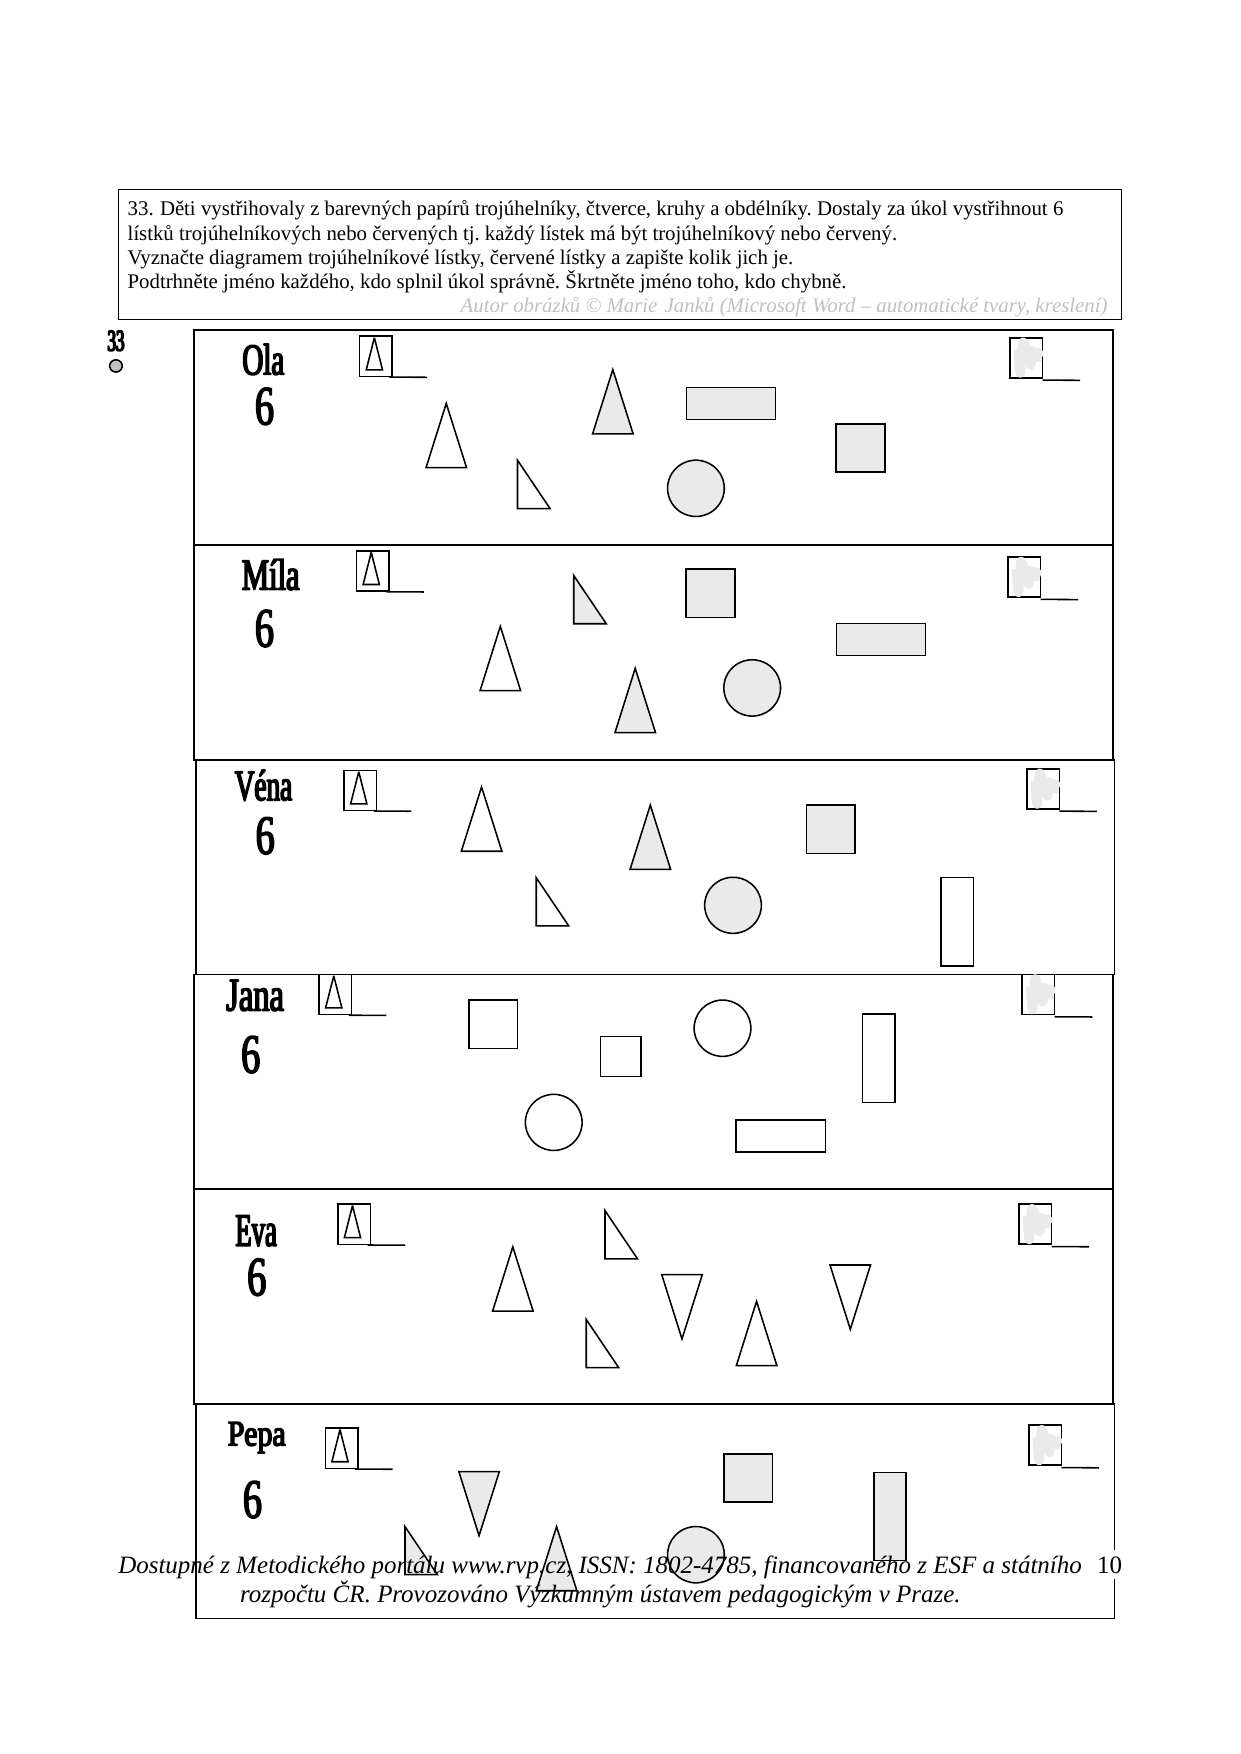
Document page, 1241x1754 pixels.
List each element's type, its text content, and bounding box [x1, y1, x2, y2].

text 33. Děti vystřihovaly z barevných papírů trojúhelníky, čtverce, kruhy a obdélníky. Dostaly za úkol vystřihnout 6 lístků trojúhelníkových nebo červených tj. každý lístek má být trojúhelníkový nebo červený. [119, 190, 1121, 242]
text Autor obrázků © Marie Janků (Microsoft Word – automatické tvary, kreslení) [119, 290, 1121, 319]
text Vyznačte diagramem trojúhelníkové lístky, červené lístky a zapište kolik jich je. [119, 242, 1121, 266]
text Podtrhněte jméno každého, kdo splnil úkol správně. Škrtněte jméno toho, kdo chybně. [119, 266, 1121, 290]
